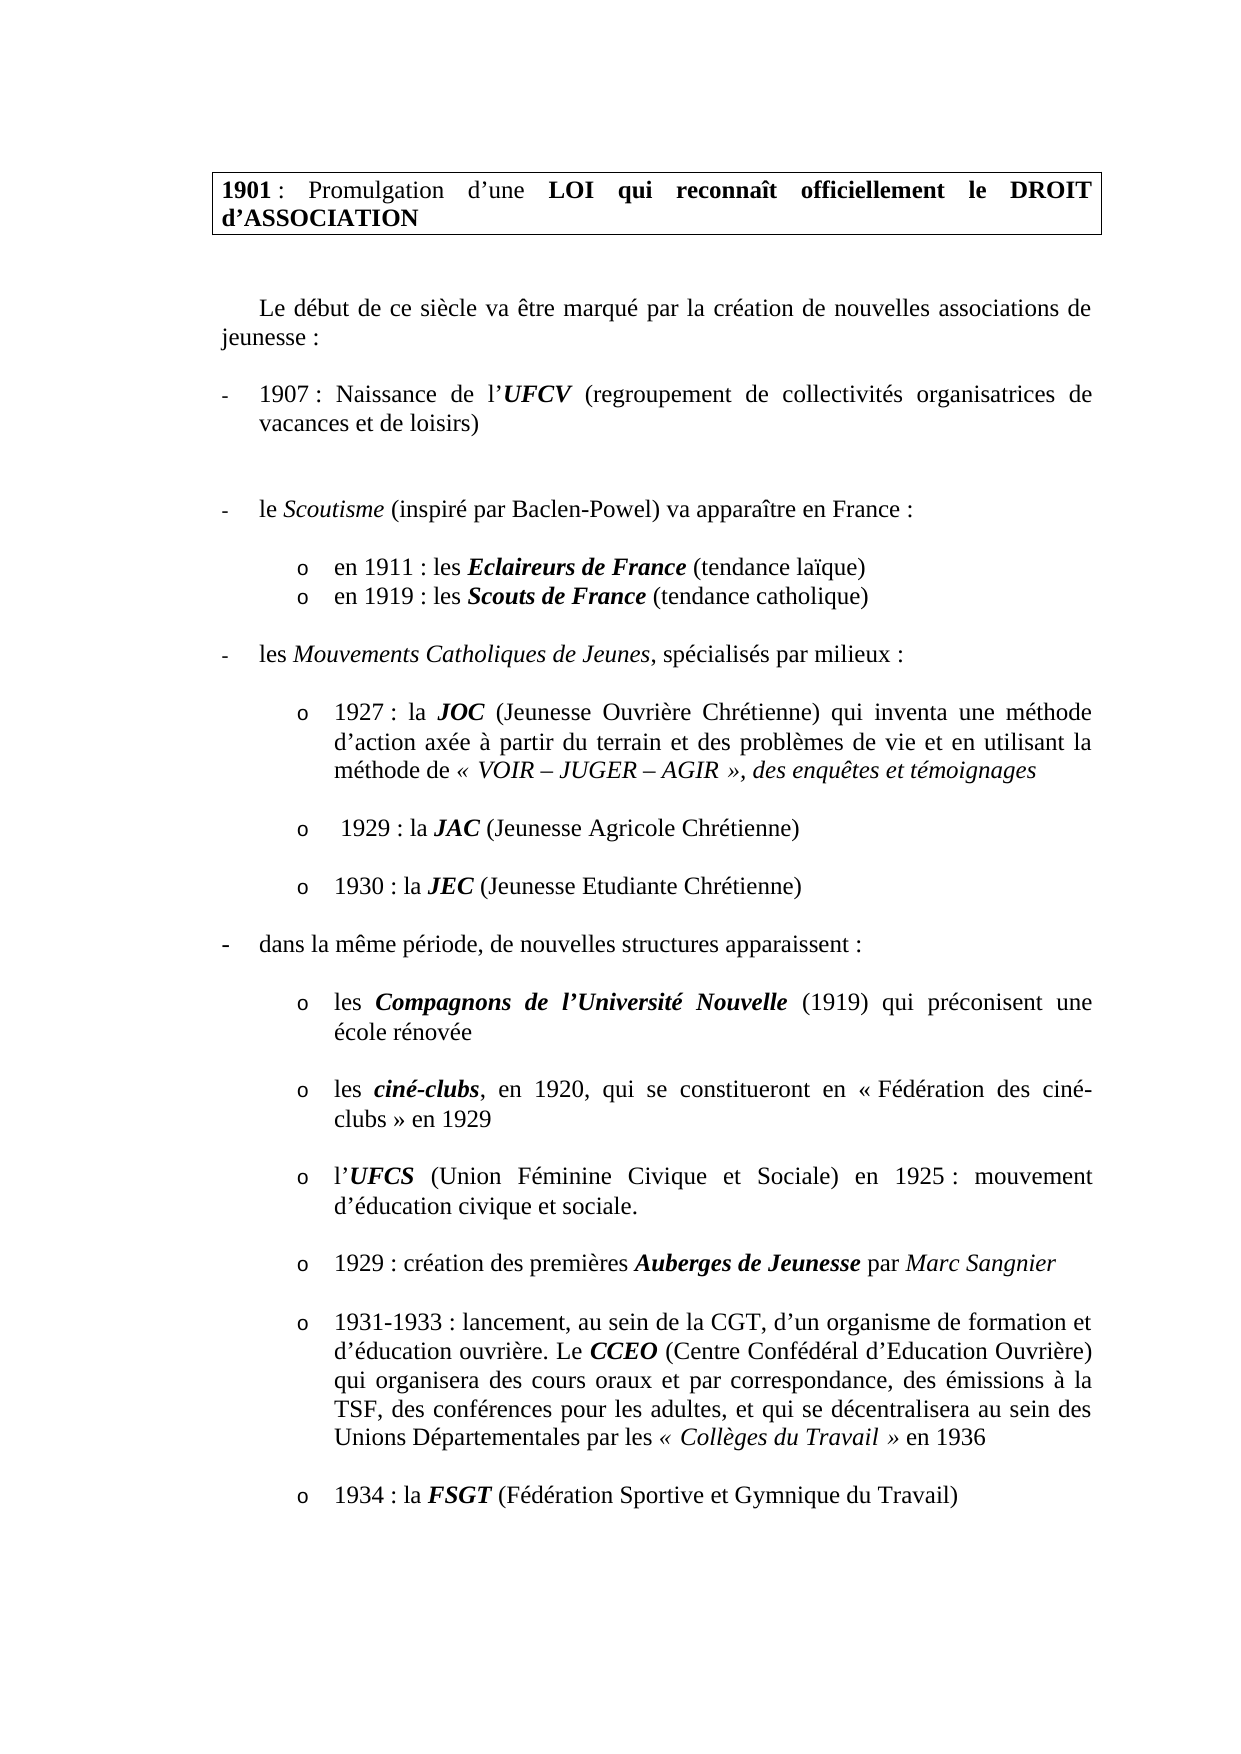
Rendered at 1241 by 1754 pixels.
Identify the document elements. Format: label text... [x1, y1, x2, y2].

list 1934 : la FSGT (Fédération Sportive et Gymnique du Travail) [296, 1480, 1093, 1509]
text Le début de ce siècle va être marqué par la création de nouvelles associations de jeunesse : [221, 293, 1093, 350]
list en 1919 : les Scouts de France (tendance catholique) [296, 581, 1093, 611]
list 1931-1933 : lancement, au sein de la CGT, d’un organisme de formation et d’éducation ouvrière. Le CCEO (Centre Confédéral d’Education Ouvrière) qui organisera des cours oraux et par correspondance, des émissions à la TSF, des conférences pour les adultes, et qui se décentralisera au sein des Unions Départementales par les « Collèges du Travail » en 1936 [296, 1307, 1093, 1451]
list les Mouvements Catholiques de Jeunes, spécialisés par milieux : [221, 639, 1093, 668]
list dans la même période, de nouvelles structures apparaissent : [221, 929, 1093, 958]
list 1929 : la JAC (Jeunesse Agricole Chrétienne) [296, 813, 1093, 842]
list l’UFCS (Union Féminine Civique et Sociale) en 1925 : mouvement d’éducation civique et sociale. [296, 1161, 1093, 1219]
list les ciné-clubs, en 1920, qui se constitueront en « Fédération des ciné-clubs » en 1929 [296, 1074, 1093, 1132]
list 1927 : la JOC (Jeunesse Ouvrière Chrétienne) qui inventa une méthode d’action axée à partir du terrain et des problèmes de vie et en utilisant la méthode de « VOIR – JUGER – AGIR », des enquêtes et témoignages [296, 697, 1093, 784]
list 1929 : création des premières Auberges de Jeunesse par Marc Sangnier [296, 1248, 1093, 1278]
list le Scoutisme (inspiré par Baclen-Powel) va apparaître en France : [221, 494, 1093, 523]
list les Compagnons de l’Université Nouvelle (1919) qui préconisent une école rénovée [296, 987, 1093, 1045]
list en 1911 : les Eclaireurs de France (tendance laïque) [296, 552, 1093, 581]
text 1901 : Promulgation d’une LOI qui reconnaît officiellement le DROIT d’ASSOCIATION [213, 173, 1101, 234]
list 1907 : Naissance de l’UFCV (regroupement de collectivités organisatrices de vacances et de loisirs) [221, 379, 1093, 437]
list 1930 : la JEC (Jeunesse Etudiante Chrétienne) [296, 871, 1093, 901]
